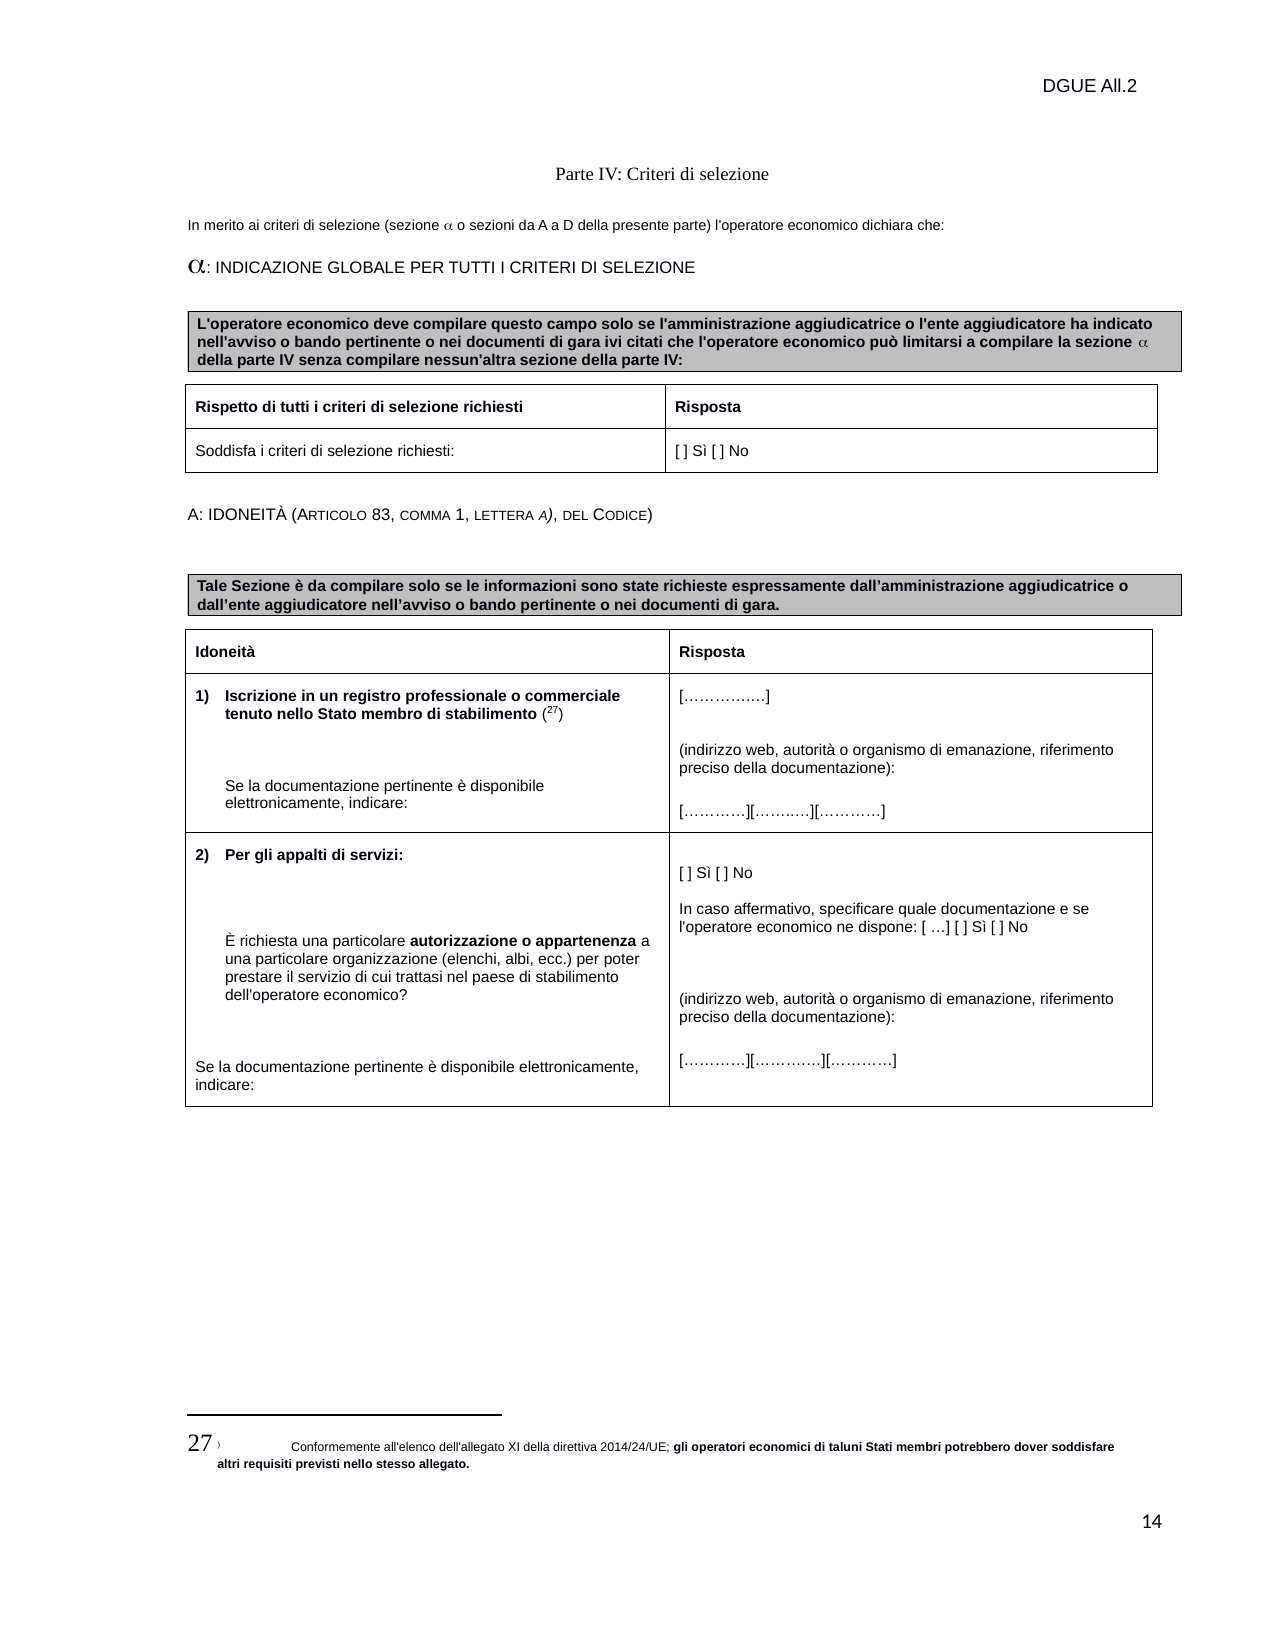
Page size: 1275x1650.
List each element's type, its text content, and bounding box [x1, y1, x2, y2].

table_cell [ ] Sì [ ] No [666, 429, 1157, 472]
table_header Rispetto di tutti i criteri di selezione richiesti [186, 385, 665, 428]
table_header Risposta [666, 385, 1157, 428]
table_cell Per gli appalti di servizi: È richiesta una particolare autorizzazione o appartenenza a una particolare organizzazione (elenchi, albi, ecc.) per poter prestare il servizio di cui trattasi nel paese di stabilimento dell'operatore economico? Se la documentazione pertinente è disponibile elettronicamente, indicare: [186, 833, 669, 1106]
table_header Risposta [670, 630, 1152, 673]
title A: Idoneità (Articolo 83, comma 1, lettera a), del Codice) [187, 505, 1137, 524]
table_cell Soddisfa i criteri di selezione richiesti: [186, 429, 665, 472]
table_cell [………….…] (indirizzo web, autorità o organismo di emanazione, riferimento preciso della documentazione): […………][……..…][…………] [670, 674, 1152, 832]
title : Indicazione globale per tutti i criteri di selezione [187, 253, 1137, 279]
text Tale Sezione è da compilare solo se le informazioni sono state richieste espressamente dall’amministrazione aggiudicatrice o dall’ente aggiudicatore nell’avviso o bando pertinente o nei documenti di gara. [189, 575, 1181, 615]
table_header Idoneità [186, 630, 669, 673]
table_cell Iscrizione in un registro professionale o commerciale tenuto nello Stato membro di stabilimento () Se la documentazione pertinente è disponibile elettronicamente, indicare: [186, 674, 669, 832]
text L'operatore economico deve compilare questo campo solo se l'amministrazione aggiudicatrice o l'ente aggiudicatore ha indicato nell'avviso o bando pertinente o nei documenti di gara ivi citati che l'operatore economico può limitarsi a compilare la sezione  della parte IV senza compilare nessun'altra sezione della parte IV: [189, 312, 1181, 371]
text Parte IV: Criteri di selezione [187, 162, 1137, 184]
table_cell [ ] Sì [ ] No In caso affermativo, specificare quale documentazione e se l'operatore economico ne dispone: [ …] [ ] Sì [ ] No (indirizzo web, autorità o organismo di emanazione, riferimento preciso della documentazione): […………][……….…][…………] [670, 833, 1152, 1106]
text In merito ai criteri di selezione (sezione  o sezioni da A a D della presente parte) l'operatore economico dichiara che: [187, 217, 1137, 234]
